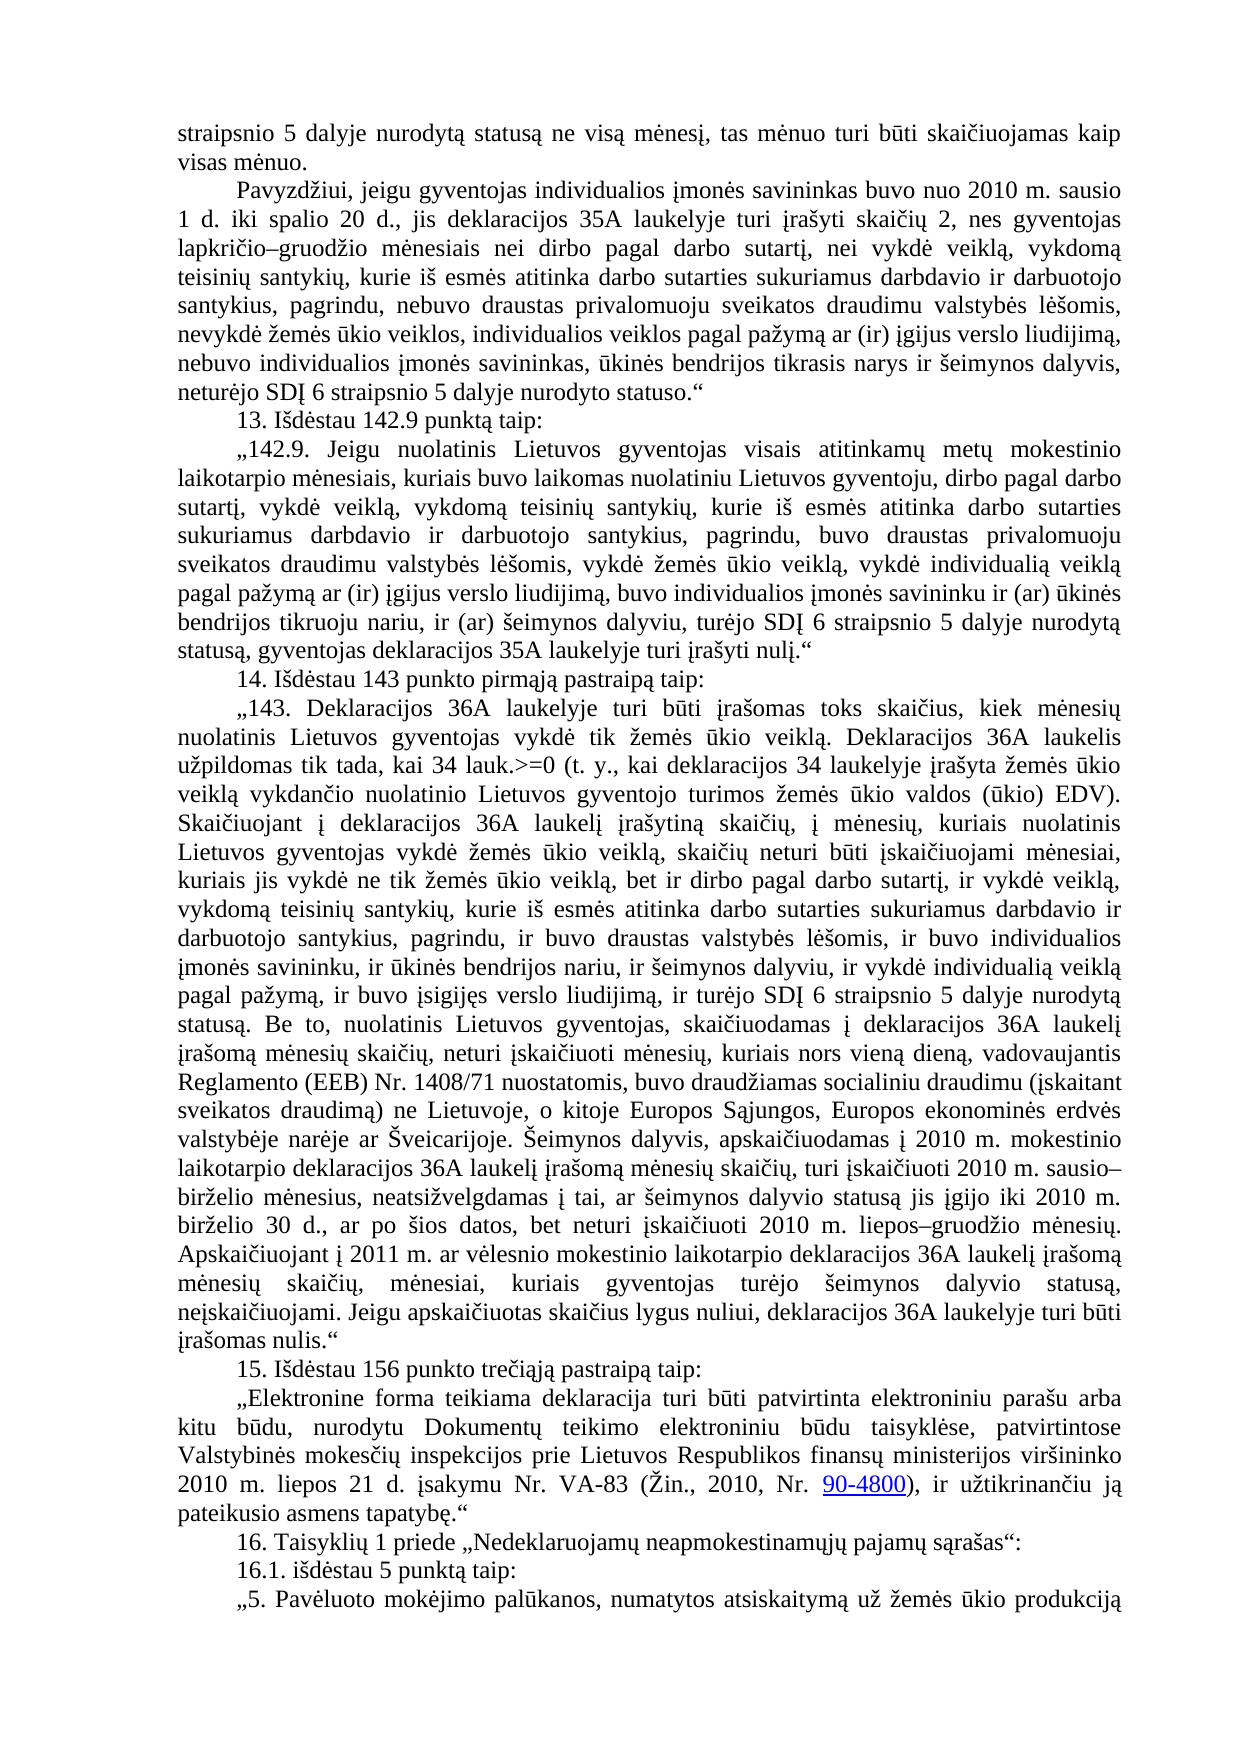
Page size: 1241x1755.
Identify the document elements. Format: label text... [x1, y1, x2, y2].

text „5. Pavėluoto mokėjimo palūkanos, numatytos atsiskaitymą už žemės ūkio produkciją [177, 1584, 1122, 1613]
text 16.1. išdėstau 5 punktą taip: [177, 1556, 1122, 1584]
text 13. Išdėstau 142.9 punktą taip: [177, 406, 1122, 434]
text Pavyzdžiui, jeigu gyventojas individualios įmonės savininkas buvo nuo 2010 m. sausio 1 d. iki spalio 20 d., jis deklaracijos 35A laukelyje turi įrašyti skaičių 2, nes gyventojas lapkričio–gruodžio mėnesiais nei dirbo pagal darbo sutartį, nei vykdė veiklą, vykdomą teisinių santykių, kurie iš esmės atitinka darbo sutarties sukuriamus darbdavio ir darbuotojo santykius, pagrindu, nebuvo draustas privalomuoju sveikatos draudimu valstybės lėšomis, nevykdė žemės ūkio veiklos, individualios veiklos pagal pažymą ar (ir) įgijus verslo liudijimą, nebuvo individualios įmonės savininkas, ūkinės bendrijos tikrasis narys ir šeimynos dalyvis, neturėjo SDĮ 6 straipsnio 5 dalyje nurodyto statuso.“ [177, 176, 1122, 406]
text 15. Išdėstau 156 punkto trečiąją pastraipą taip: [177, 1354, 1122, 1383]
text straipsnio 5 dalyje nurodytą statusą ne visą mėnesį, tas mėnuo turi būti skaičiuojamas kaip visas mėnuo. [177, 118, 1122, 176]
text 14. Išdėstau 143 punkto pirmąją pastraipą taip: [177, 664, 1122, 693]
text „Elektronine forma teikiama deklaracija turi būti patvirtinta elektroniniu parašu arba kitu būdu, nurodytu Dokumentų teikimo elektroniniu būdu taisyklėse, patvirtintose Valstybinės mokesčių inspekcijos prie Lietuvos Respublikos finansų ministerijos viršininko 2010 m. liepos 21 d. įsakymu Nr. VA-83 (Žin., 2010, Nr. 90-4800), ir užtikrinančiu ją pateikusio asmens tapatybę.“ [177, 1383, 1122, 1527]
text 16. Taisyklių 1 priede „Nedeklaruojamų neapmokestinamųjų pajamų sąrašas“: [177, 1527, 1122, 1556]
text „142.9. Jeigu nuolatinis Lietuvos gyventojas visais atitinkamų metų mokestinio laikotarpio mėnesiais, kuriais buvo laikomas nuolatiniu Lietuvos gyventoju, dirbo pagal darbo sutartį, vykdė veiklą, vykdomą teisinių santykių, kurie iš esmės atitinka darbo sutarties sukuriamus darbdavio ir darbuotojo santykius, pagrindu, buvo draustas privalomuoju sveikatos draudimu valstybės lėšomis, vykdė žemės ūkio veiklą, vykdė individualią veiklą pagal pažymą ar (ir) įgijus verslo liudijimą, buvo individualios įmonės savininku ir (ar) ūkinės bendrijos tikruoju nariu, ir (ar) šeimynos dalyviu, turėjo SDĮ 6 straipsnio 5 dalyje nurodytą statusą, gyventojas deklaracijos 35A laukelyje turi įrašyti nulį.“ [177, 434, 1122, 664]
text „143. Deklaracijos 36A laukelyje turi būti įrašomas toks skaičius, kiek mėnesių nuolatinis Lietuvos gyventojas vykdė tik žemės ūkio veiklą. Deklaracijos 36A laukelis užpildomas tik tada, kai 34 lauk.>=0 (t. y., kai deklaracijos 34 laukelyje įrašyta žemės ūkio veiklą vykdančio nuolatinio Lietuvos gyventojo turimos žemės ūkio valdos (ūkio) EDV). Skaičiuojant į deklaracijos 36A laukelį įrašytiną skaičių, į mėnesių, kuriais nuolatinis Lietuvos gyventojas vykdė žemės ūkio veiklą, skaičių neturi būti įskaičiuojami mėnesiai, kuriais jis vykdė ne tik žemės ūkio veiklą, bet ir dirbo pagal darbo sutartį, ir vykdė veiklą, vykdomą teisinių santykių, kurie iš esmės atitinka darbo sutarties sukuriamus darbdavio ir darbuotojo santykius, pagrindu, ir buvo draustas valstybės lėšomis, ir buvo individualios įmonės savininku, ir ūkinės bendrijos nariu, ir šeimynos dalyviu, ir vykdė individualią veiklą pagal pažymą, ir buvo įsigijęs verslo liudijimą, ir turėjo SDĮ 6 straipsnio 5 dalyje nurodytą statusą. Be to, nuolatinis Lietuvos gyventojas, skaičiuodamas į deklaracijos 36A laukelį įrašomą mėnesių skaičių, neturi įskaičiuoti mėnesių, kuriais nors vieną dieną, vadovaujantis Reglamento (EEB) Nr. 1408/71 nuostatomis, buvo draudžiamas socialiniu draudimu (įskaitant sveikatos draudimą) ne Lietuvoje, o kitoje Europos Sąjungos, Europos ekonominės erdvės valstybėje narėje ar Šveicarijoje. Šeimynos dalyvis, apskaičiuodamas į 2010 m. mokestinio laikotarpio deklaracijos 36A laukelį įrašomą mėnesių skaičių, turi įskaičiuoti 2010 m. sausio–birželio mėnesius, neatsižvelgdamas į tai, ar šeimynos dalyvio statusą jis įgijo iki 2010 m. birželio 30 d., ar po šios datos, bet neturi įskaičiuoti 2010 m. liepos–gruodžio mėnesių. Apskaičiuojant į 2011 m. ar vėlesnio mokestinio laikotarpio deklaracijos 36A laukelį įrašomą mėnesių skaičių, mėnesiai, kuriais gyventojas turėjo šeimynos dalyvio statusą, neįskaičiuojami. Jeigu apskaičiuotas skaičius lygus nuliui, deklaracijos 36A laukelyje turi būti įrašomas nulis.“ [177, 693, 1122, 1354]
